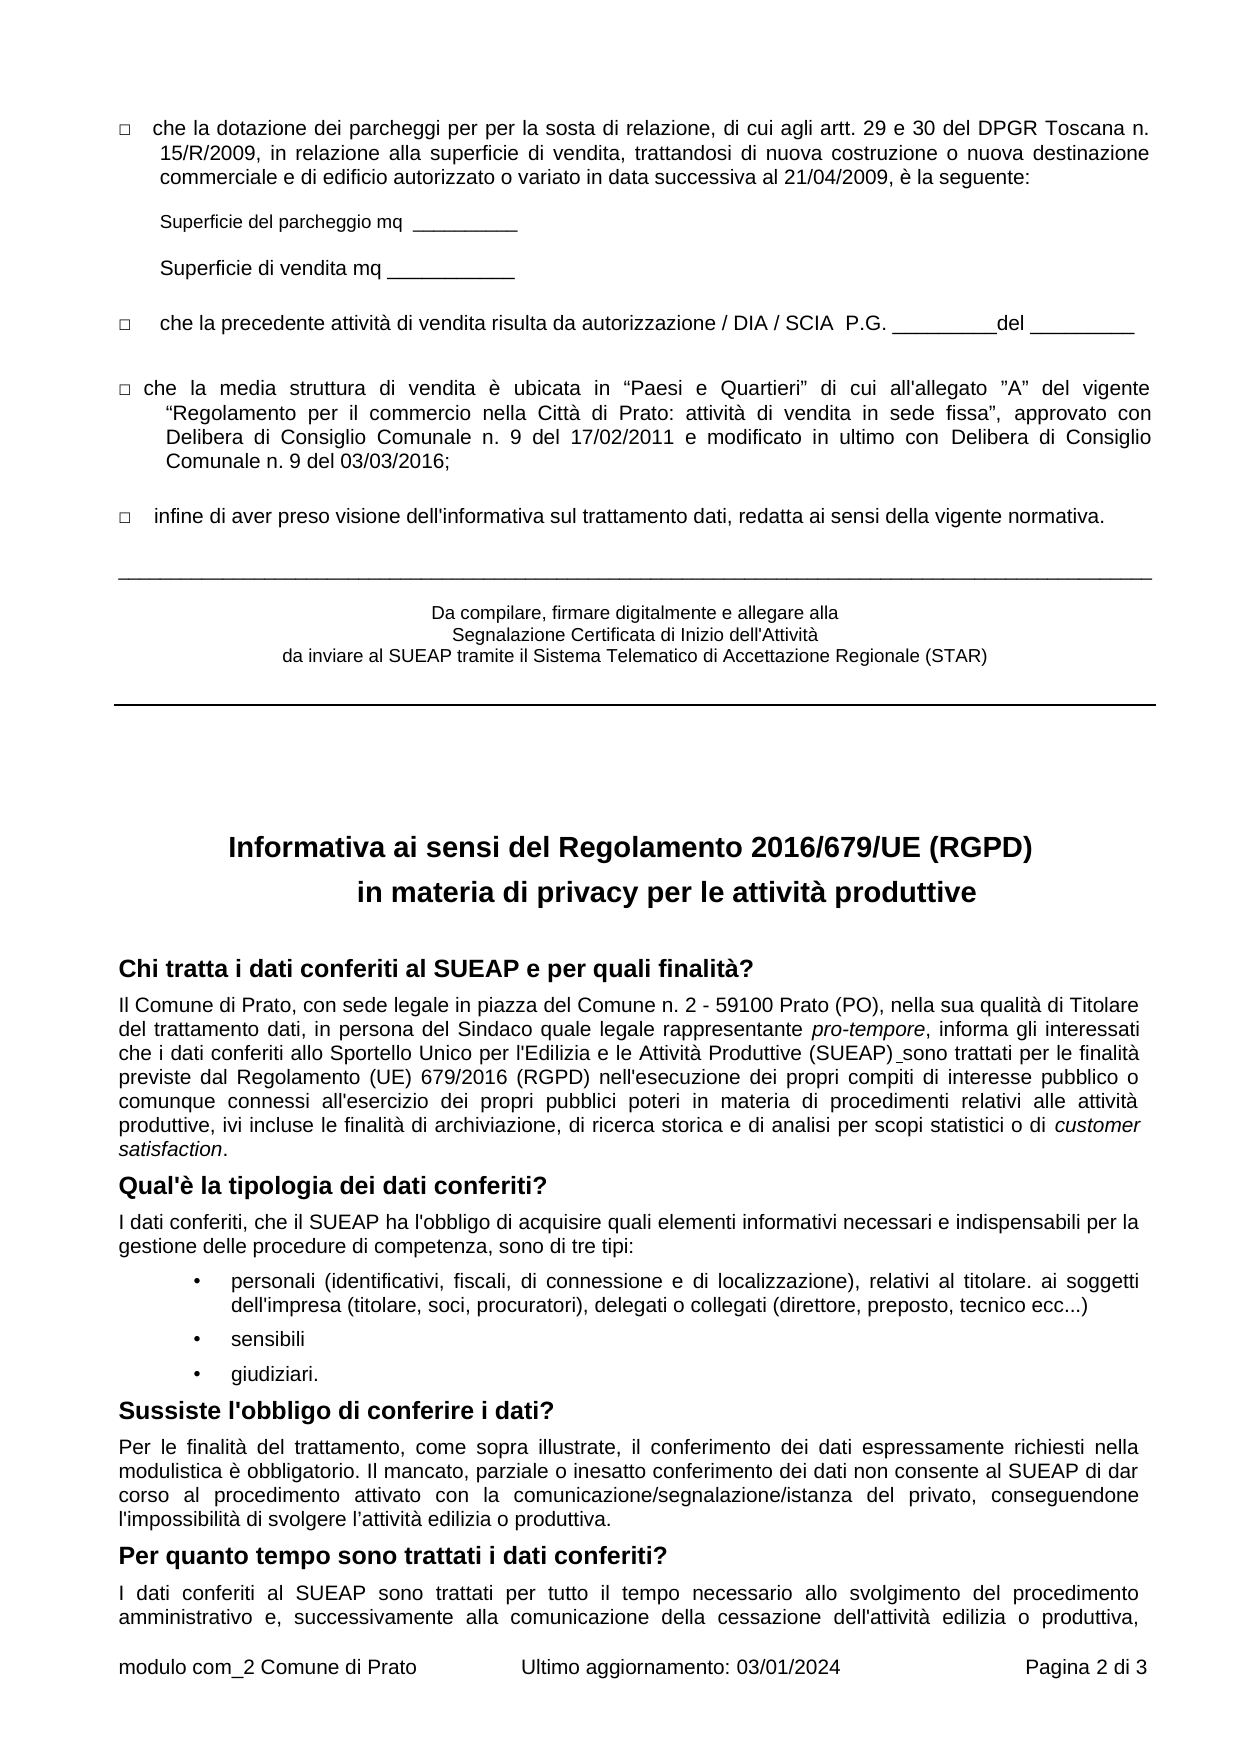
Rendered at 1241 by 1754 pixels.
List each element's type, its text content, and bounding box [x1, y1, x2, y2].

text Da compilare, firmare digitalmente e allegare alla [118, 602, 1152, 623]
text Segnalazione Certificata di Inizio dell'Attività [118, 623, 1152, 645]
text ☐che la media struttura di vendita è ubicata in “Paesi e Quartieri” di cui all'allegato ”A” del vigente “Regolamento per il commercio nella Città di Prato: attività di vendita in sede fissa”, approvato con Delibera di Consiglio Comunale n. 9 del 17/02/2011 e modificato in ultimo con Delibera di Consiglio Comunale n. 9 del 03/03/2016; [118, 373, 1152, 473]
text Superficie del parcheggio mq __________ [159, 211, 1152, 232]
subtitle Informativa ai sensi del Regolamento 2016/679/UE (RGPD) [118, 830, 1152, 864]
text ___________________________________________________________________________________________________ [118, 559, 1152, 579]
text ☐ che la precedente attività di vendita risulta da autorizzazione / DIA / SCIA P.G. _________del _________ [118, 308, 1152, 337]
table_header Chi tratta i dati conferiti al SUEAP e per quali finalità? Il Comune di Prato, con sede legale in piazza del Comune n. 2 - 59100 Prato (PO), nella sua qualità di Titolare del trattamento dati, in persona del Sindaco quale legale rappresentante pro-tempore, informa gli interessati che i dati conferiti allo Sportello Unico per l'Edilizia e le Attività Produttive (SUEAP) sono trattati per le finalità previste dal Regolamento (UE) 679/2016 (RGPD) nell'esecuzione dei propri compiti di interesse pubblico o comunque connessi all'esercizio dei propri pubblici poteri in materia di procedimenti relativi alle attività produttive, ivi incluse le finalità di archiviazione, di ricerca storica e di analisi per scopi statistici o di customer satisfaction. Qual'è la tipologia dei dati conferiti? I dati conferiti, che il SUEAP ha l'obbligo di acquisire quali elementi informativi necessari e indispensabili per la gestione delle procedure di competenza, sono di tre tipi: personali (identificativi, fiscali, di connessione e di localizzazione), relativi al titolare. ai soggetti dell'impresa (titolare, soci, procuratori), delegati o collegati (direttore, preposto, tecnico ecc...) sensibili giudiziari. Sussiste l'obbligo di conferire i dati? Per le finalità del trattamento, come sopra illustrate, il conferimento dei dati espressamente richiesti nella modulistica è obbligatorio. Il mancato, parziale o inesatto conferimento dei dati non consente al SUEAP di dar corso al procedimento attivato con la comunicazione/segnalazione/istanza del privato, conseguendone l'impossibilità di svolgere l’attività edilizia o produttiva. Per quanto tempo sono trattati i dati conferiti? I dati conferiti al SUEAP sono trattati per tutto il tempo necessario allo svolgimento del procedimento amministrativo e, successivamente alla comunicazione della cessazione dell'attività edilizia o produttiva, [118, 943, 1140, 1628]
text ☐ che la dotazione dei parcheggi per per la sosta di relazione, di cui agli artt. 29 e 30 del DPGR Toscana n. 15/R/2009, in relazione alla superficie di vendita, trattandosi di nuova costruzione o nuova destinazione commerciale e di edificio autorizzato o variato in data successiva al 21/04/2009, è la seguente: [118, 113, 1152, 189]
subtitle in materia di privacy per le attività produttive [118, 874, 1152, 908]
text da inviare al SUEAP tramite il Sistema Telematico di Accettazione Regionale (STAR) [118, 645, 1152, 667]
text ☐ infine di aver preso visione dell'informativa sul trattamento dati, redatta ai sensi della vigente normativa. [118, 502, 1152, 530]
text Superficie di vendita mq ___________ [159, 256, 1152, 280]
